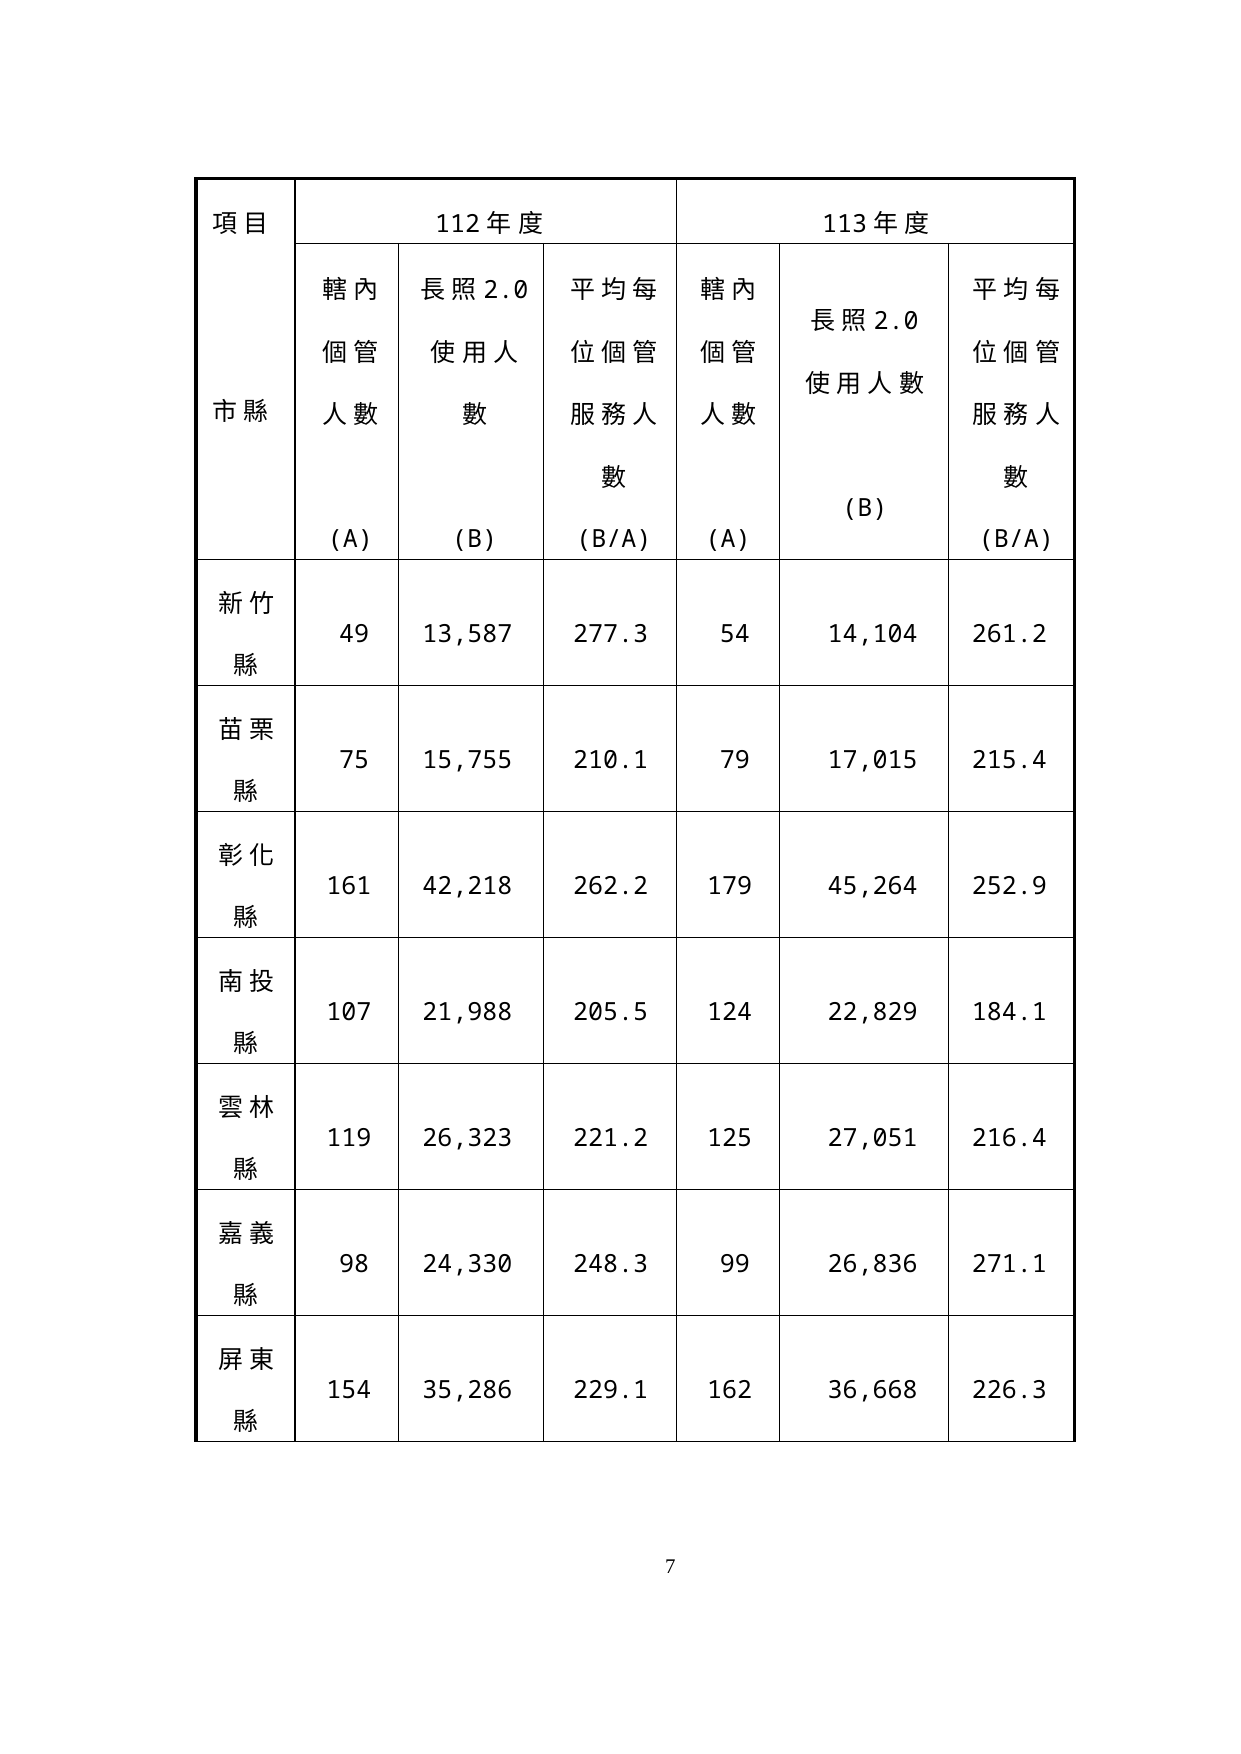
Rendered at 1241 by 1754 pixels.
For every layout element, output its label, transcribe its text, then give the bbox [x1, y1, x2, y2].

table_cell 205.5 [544, 938, 676, 1063]
table_cell 26,836 [780, 1190, 948, 1315]
table_cell 轄內個管人數 (A) [677, 244, 779, 558]
table_header 113年度 [677, 180, 1073, 243]
table_cell 107 [296, 938, 398, 1063]
table_cell 229.1 [544, 1316, 676, 1441]
table_cell 54 [677, 560, 779, 684]
table_cell 平均每位個管服務人數 (B/A) [544, 244, 676, 558]
table_cell 99 [677, 1190, 779, 1315]
table_cell 平均每位個管服務人數 (B/A) [949, 244, 1073, 558]
table_cell 苗栗縣 [198, 686, 294, 811]
table_cell 221.2 [544, 1064, 676, 1189]
table_cell 210.1 [544, 686, 676, 811]
table_cell 長照2.0 使用人數 (B) [399, 244, 543, 558]
table_cell 216.4 [949, 1064, 1073, 1189]
table_cell 27,051 [780, 1064, 948, 1189]
table_cell 49 [296, 560, 398, 684]
table_cell 14,104 [780, 560, 948, 684]
table_cell 262.2 [544, 812, 676, 937]
table_cell 98 [296, 1190, 398, 1315]
table_cell 36,668 [780, 1316, 948, 1441]
table_header 項目 市縣 [198, 180, 294, 558]
table_header 112年度 [296, 180, 676, 243]
table_cell 252.9 [949, 812, 1073, 937]
table_cell 17,015 [780, 686, 948, 811]
table_cell 13,587 [399, 560, 543, 684]
table_cell 22,829 [780, 938, 948, 1063]
table_cell 42,218 [399, 812, 543, 937]
table_cell 79 [677, 686, 779, 811]
table_cell 162 [677, 1316, 779, 1441]
table_cell 雲林縣 [198, 1064, 294, 1189]
table_cell 嘉義縣 [198, 1190, 294, 1315]
table_cell 彰化縣 [198, 812, 294, 937]
table_cell 長照2.0 使用人數 (B) [780, 244, 948, 558]
table_cell 125 [677, 1064, 779, 1189]
table_cell 新竹縣 [198, 560, 294, 684]
table_cell 21,988 [399, 938, 543, 1063]
table_cell 271.1 [949, 1190, 1073, 1315]
table_cell 119 [296, 1064, 398, 1189]
table_cell 154 [296, 1316, 398, 1441]
table_cell 161 [296, 812, 398, 937]
table_cell 277.3 [544, 560, 676, 684]
table_cell 184.1 [949, 938, 1073, 1063]
table_cell 24,330 [399, 1190, 543, 1315]
table_cell 124 [677, 938, 779, 1063]
table_cell 35,286 [399, 1316, 543, 1441]
table_cell 179 [677, 812, 779, 937]
table_cell 南投縣 [198, 938, 294, 1063]
table_cell 215.4 [949, 686, 1073, 811]
table_cell 45,264 [780, 812, 948, 937]
table_cell 226.3 [949, 1316, 1073, 1441]
table_cell 261.2 [949, 560, 1073, 684]
table_cell 轄內個管人數 (A) [296, 244, 398, 558]
table_cell 15,755 [399, 686, 543, 811]
table_cell 248.3 [544, 1190, 676, 1315]
table_cell 75 [296, 686, 398, 811]
table_cell 26,323 [399, 1064, 543, 1189]
table_cell 屏東縣 [198, 1316, 294, 1441]
